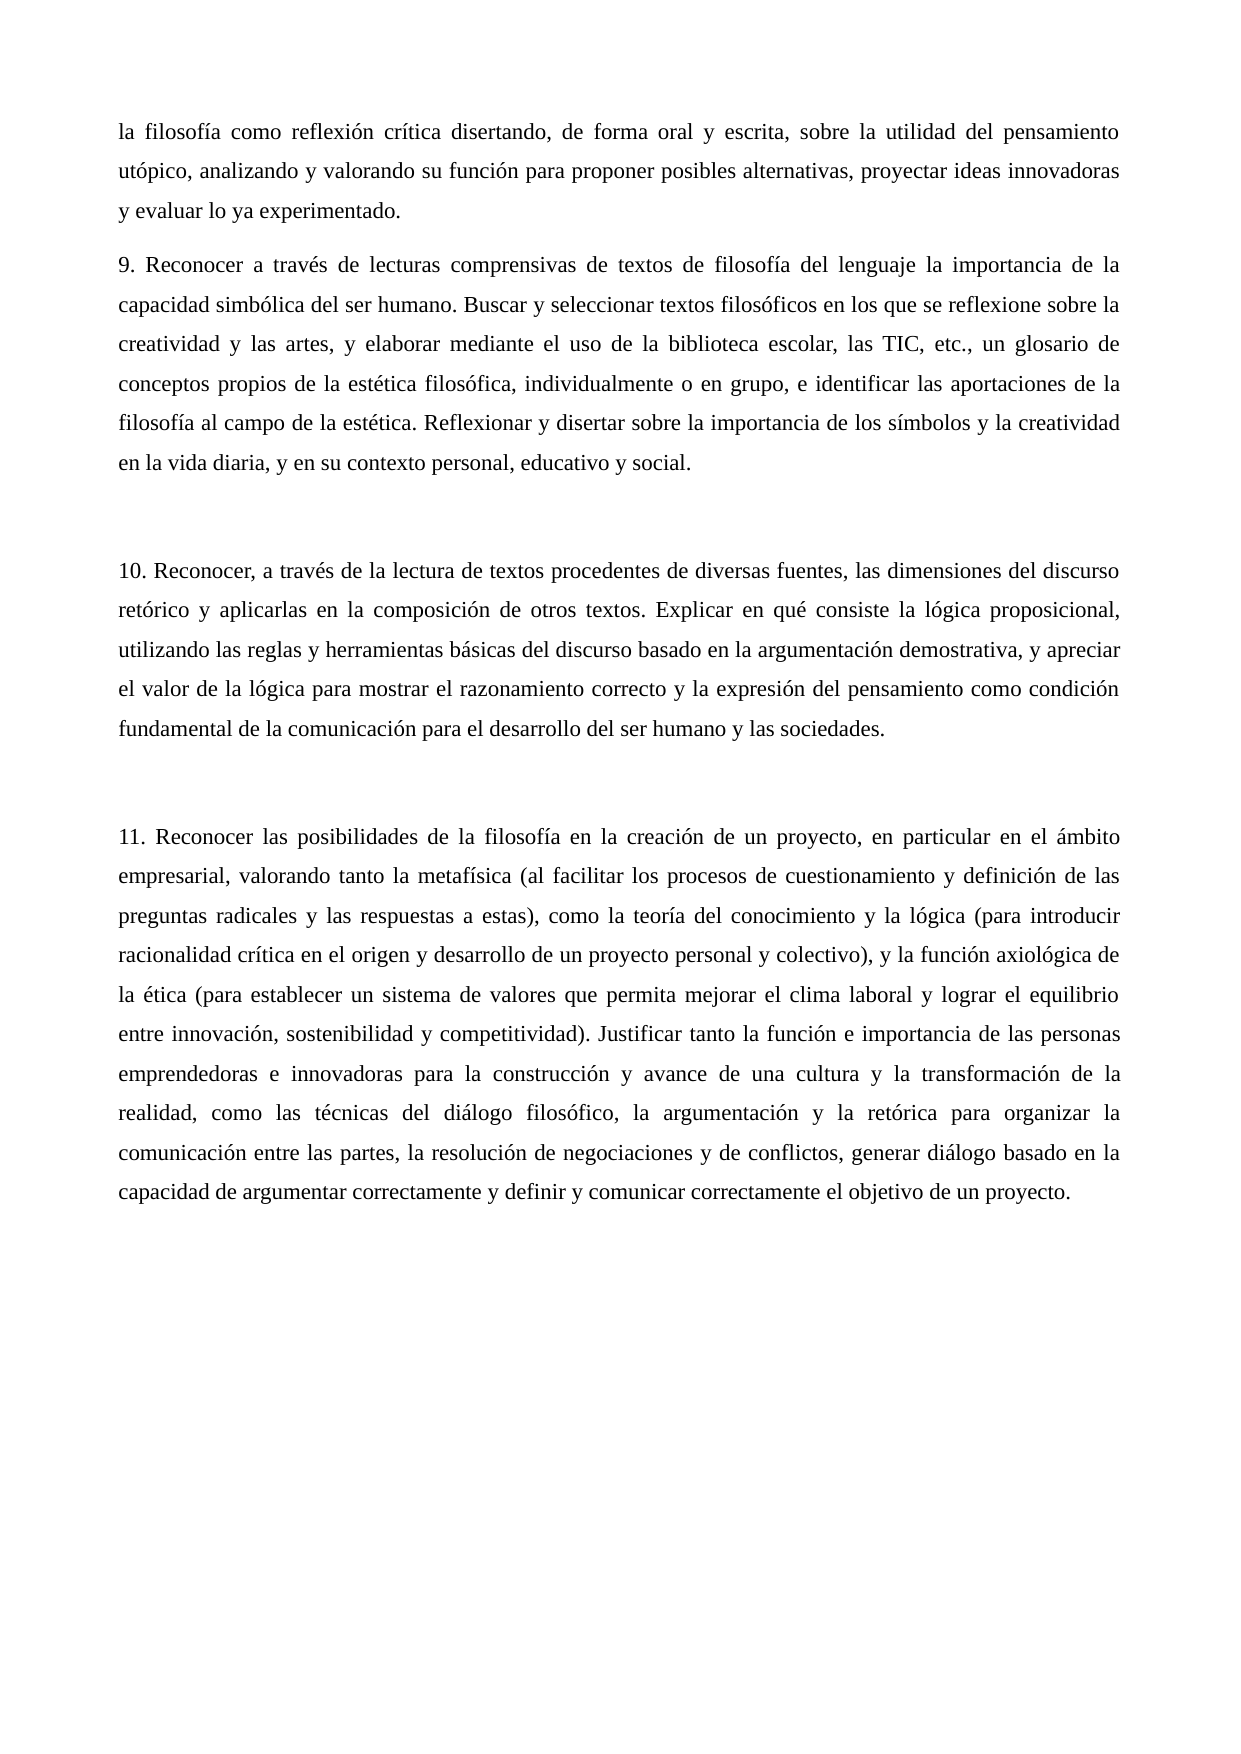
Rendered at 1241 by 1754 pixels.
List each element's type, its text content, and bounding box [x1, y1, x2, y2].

text 11. Reconocer las posibilidades de la filosofía en la creación de un proyecto, en particular en el ámbito empresarial, valorando tanto la metafísica (al facilitar los procesos de cuestionamiento y definición de las preguntas radicales y las respuestas a estas), como la teoría del conocimiento y la lógica (para introducir racionalidad crítica en el origen y desarrollo de un proyecto personal y colectivo), y la función axiológica de la ética (para establecer un sistema de valores que permita mejorar el clima laboral y lograr el equilibrio entre innovación, sostenibilidad y competitividad). Justificar tanto la función e importancia de las personas emprendedoras e innovadoras para la construcción y avance de una cultura y la transformación de la realidad, como las técnicas del diálogo filosófico, la argumentación y la retórica para organizar la comunicación entre las partes, la resolución de negociaciones y de conflictos, generar diálogo basado en la capacidad de argumentar correctamente y definir y comunicar correctamente el objetivo de un proyecto. [118, 823, 1122, 1204]
text la filosofía como reflexión crítica disertando, de forma oral y escrita, sobre la utilidad del pensamiento utópico, analizando y valorando su función para proponer posibles alternativas, proyectar ideas innovadoras y evaluar lo ya experimentado. [118, 118, 1122, 223]
text 10. Reconocer, a través de la lectura de textos procedentes de diversas fuentes, las dimensiones del discurso retórico y aplicarlas en la composición de otros textos. Explicar en qué consiste la lógica proposicional, utilizando las reglas y herramientas básicas del discurso basado en la argumentación demostrativa, y apreciar el valor de la lógica para mostrar el razonamiento correcto y la expresión del pensamiento como condición fundamental de la comunicación para el desarrollo del ser humano y las sociedades. [118, 557, 1122, 741]
text 9. Reconocer a través de lecturas comprensivas de textos de filosofía del lenguaje la importancia de la capacidad simbólica del ser humano. Buscar y seleccionar textos filosóficos en los que se reflexione sobre la creatividad y las artes, y elaborar mediante el uso de la biblioteca escolar, las TIC, etc., un glosario de conceptos propios de la estética filosófica, individualmente o en grupo, e identificar las aportaciones de la filosofía al campo de la estética. Reflexionar y disertar sobre la importancia de los símbolos y la creatividad en la vida diaria, y en su contexto personal, educativo y social. [118, 251, 1122, 475]
